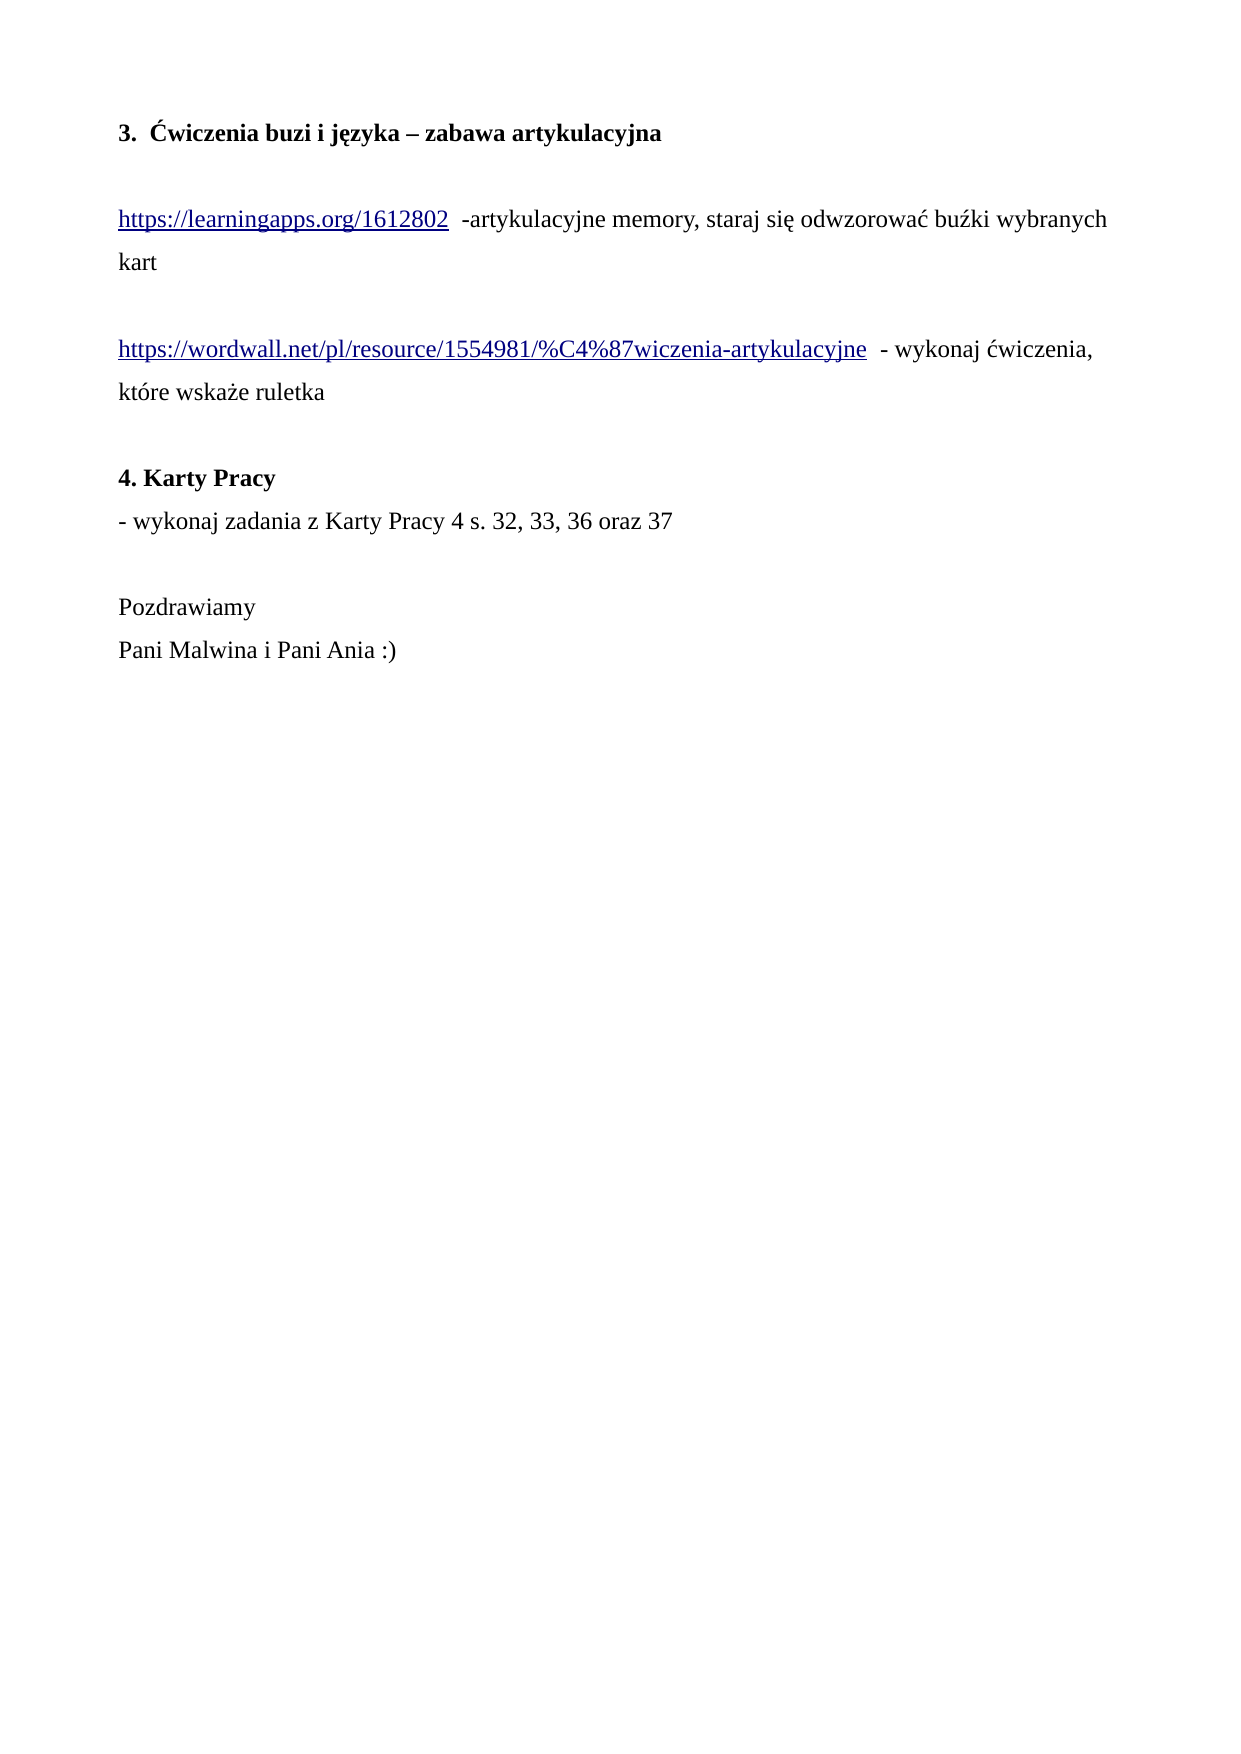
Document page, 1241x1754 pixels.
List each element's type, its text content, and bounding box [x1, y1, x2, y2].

text 3. Ćwiczenia buzi i języka – zabawa artykulacyjna https://learningapps.org/1612802 -artykulacyjne memory, staraj się odwzorować buźki wybranych kart https://wordwall.net/pl/resource/1554981/%C4%87wiczenia-artykulacyjne - wykonaj ćwiczenia, które wskaże ruletka 4. Karty Pracy - wykonaj zadania z Karty Pracy 4 s. 32, 33, 36 oraz 37 Pozdrawiamy Pani Malwina i Pani Ania :) [118, 118, 1122, 664]
